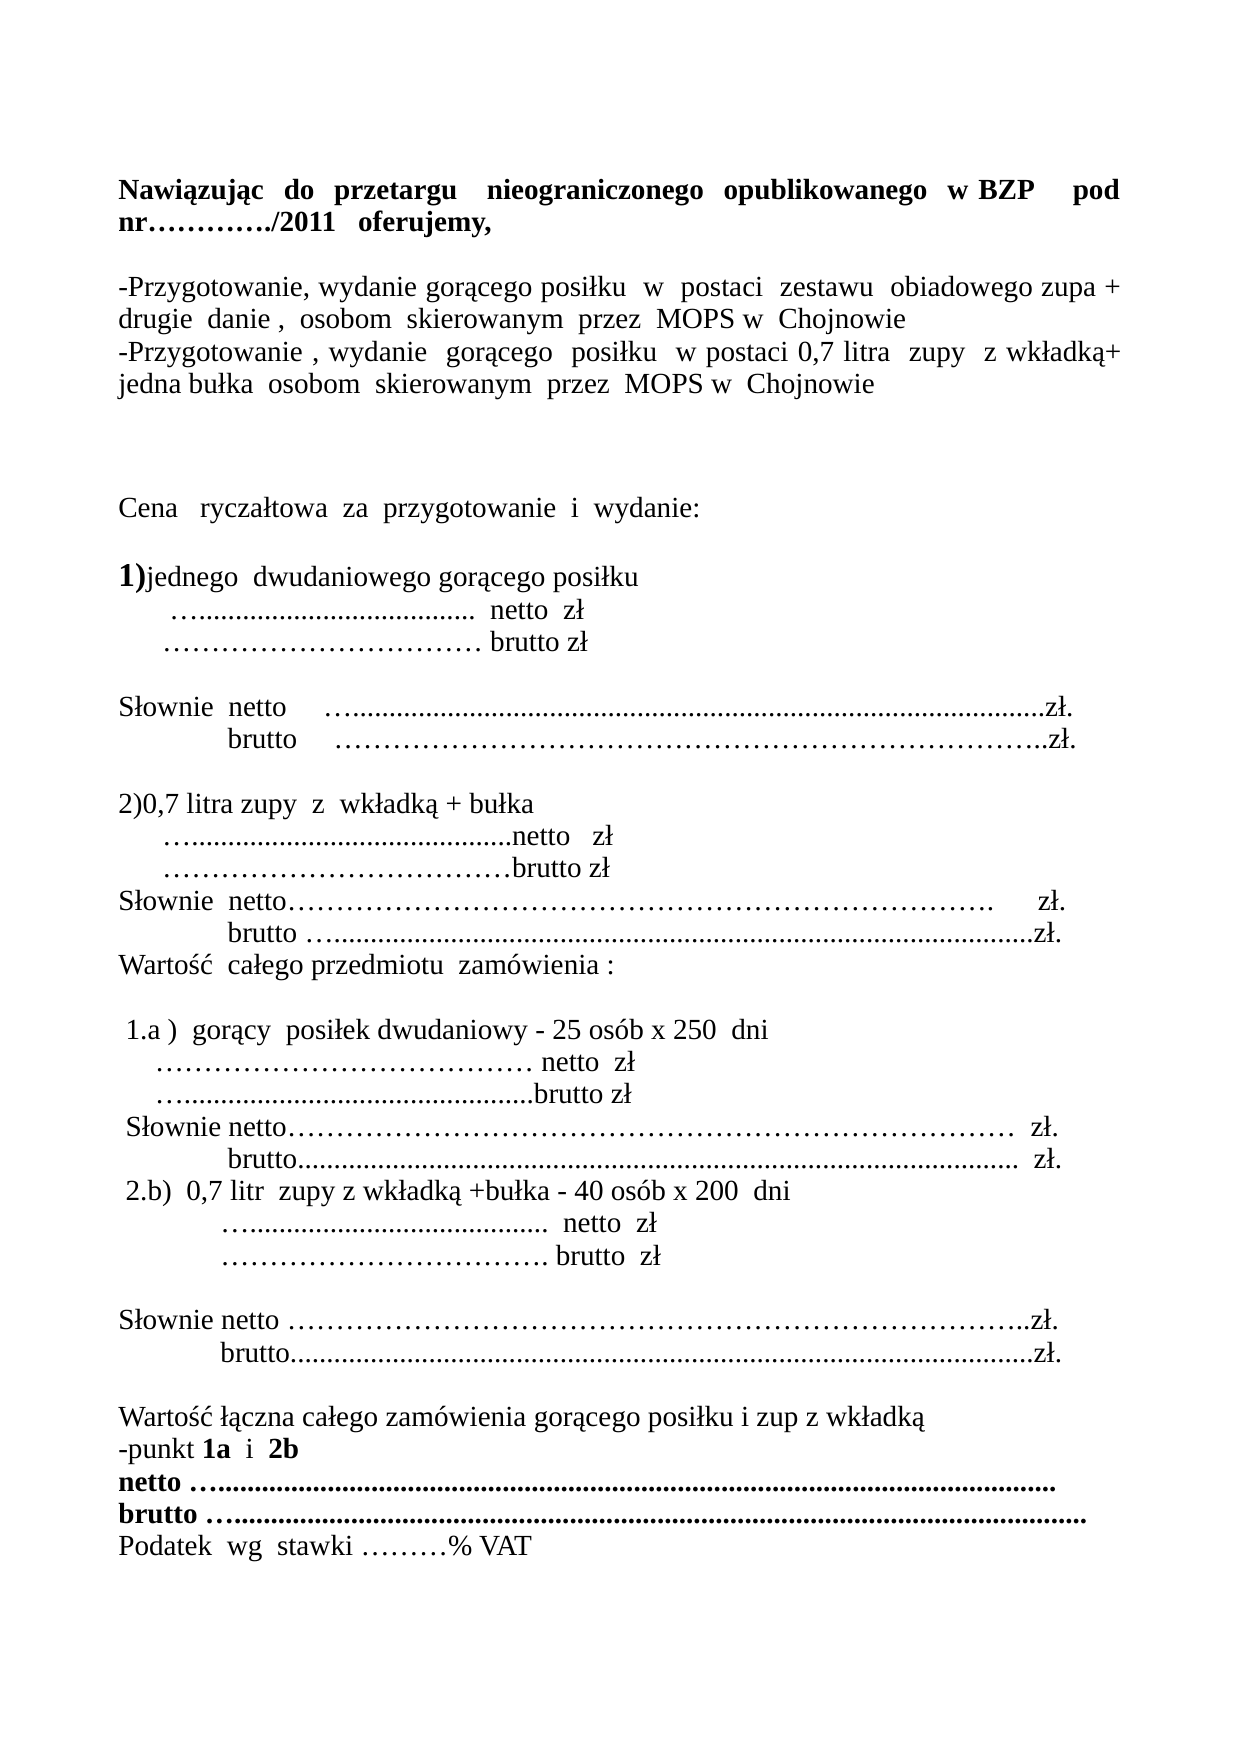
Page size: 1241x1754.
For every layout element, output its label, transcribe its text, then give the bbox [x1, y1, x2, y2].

text Podatek wg stawki ………% VAT [118, 1530, 1122, 1562]
text Słownie netto …...............................................................................................zł. [118, 690, 1122, 722]
text …............................................netto zł [118, 819, 1122, 852]
text brutto......................................................................................................zł. [118, 1336, 1122, 1368]
text -punkt 1a i 2b [118, 1433, 1122, 1465]
text …...................................... netto zł [118, 593, 1122, 626]
text ………………………………… netto zł [118, 1045, 1122, 1078]
text Nawiązując do przetargu nieograniczonego opublikowanego w BZP pod nr…………./2011 oferujemy, [118, 173, 1122, 238]
text …………………………… brutto zł [118, 626, 1122, 658]
text brutto …................................................................................................zł. [118, 916, 1122, 948]
text brutto................................................................................................... zł. [118, 1142, 1122, 1174]
text brutto …..................................................................................................................... [118, 1497, 1122, 1530]
text ……………………………. brutto zł [118, 1239, 1122, 1271]
text brutto ………………………………………………………………..zł. [118, 722, 1122, 755]
text -Przygotowanie , wydanie gorącego posiłku w postaci 0,7 litra zupy z wkładką+ jedna bułka osobom skierowanym przez MOPS w Chojnowie [118, 335, 1122, 399]
text Cena ryczałtowa za przygotowanie i wydanie: [118, 492, 1122, 524]
text Wartość całego przedmiotu zamówienia : [118, 948, 1122, 981]
text …................................................brutto zł [118, 1078, 1122, 1110]
list jednego dwudaniowego gorącego posiłku [118, 556, 1122, 593]
text 1.a ) gorący posiłek dwudaniowy - 25 osób x 250 dni [118, 1013, 1122, 1045]
text 2.b) 0,7 litr zupy z wkładką +bułka - 40 osób x 200 dni [118, 1174, 1122, 1207]
text ………………………………brutto zł [118, 852, 1122, 884]
text …......................................... netto zł [118, 1207, 1122, 1239]
text Słownie netto………………………………………………………………. zł. [118, 884, 1122, 916]
text -Przygotowanie, wydanie gorącego posiłku w postaci zestawu obiadowego zupa + drugie danie , osobom skierowanym przez MOPS w Chojnowie [118, 270, 1122, 335]
text Słownie netto………………………………………………………………… zł. [118, 1110, 1122, 1142]
text Słownie netto …………………………………………………………………..zł. [118, 1304, 1122, 1336]
text netto …................................................................................................................... [118, 1465, 1122, 1497]
text Wartość łączna całego zamówienia gorącego posiłku i zup z wkładką [118, 1401, 1122, 1433]
list 0,7 litra zupy z wkładką + bułka [118, 787, 1122, 819]
